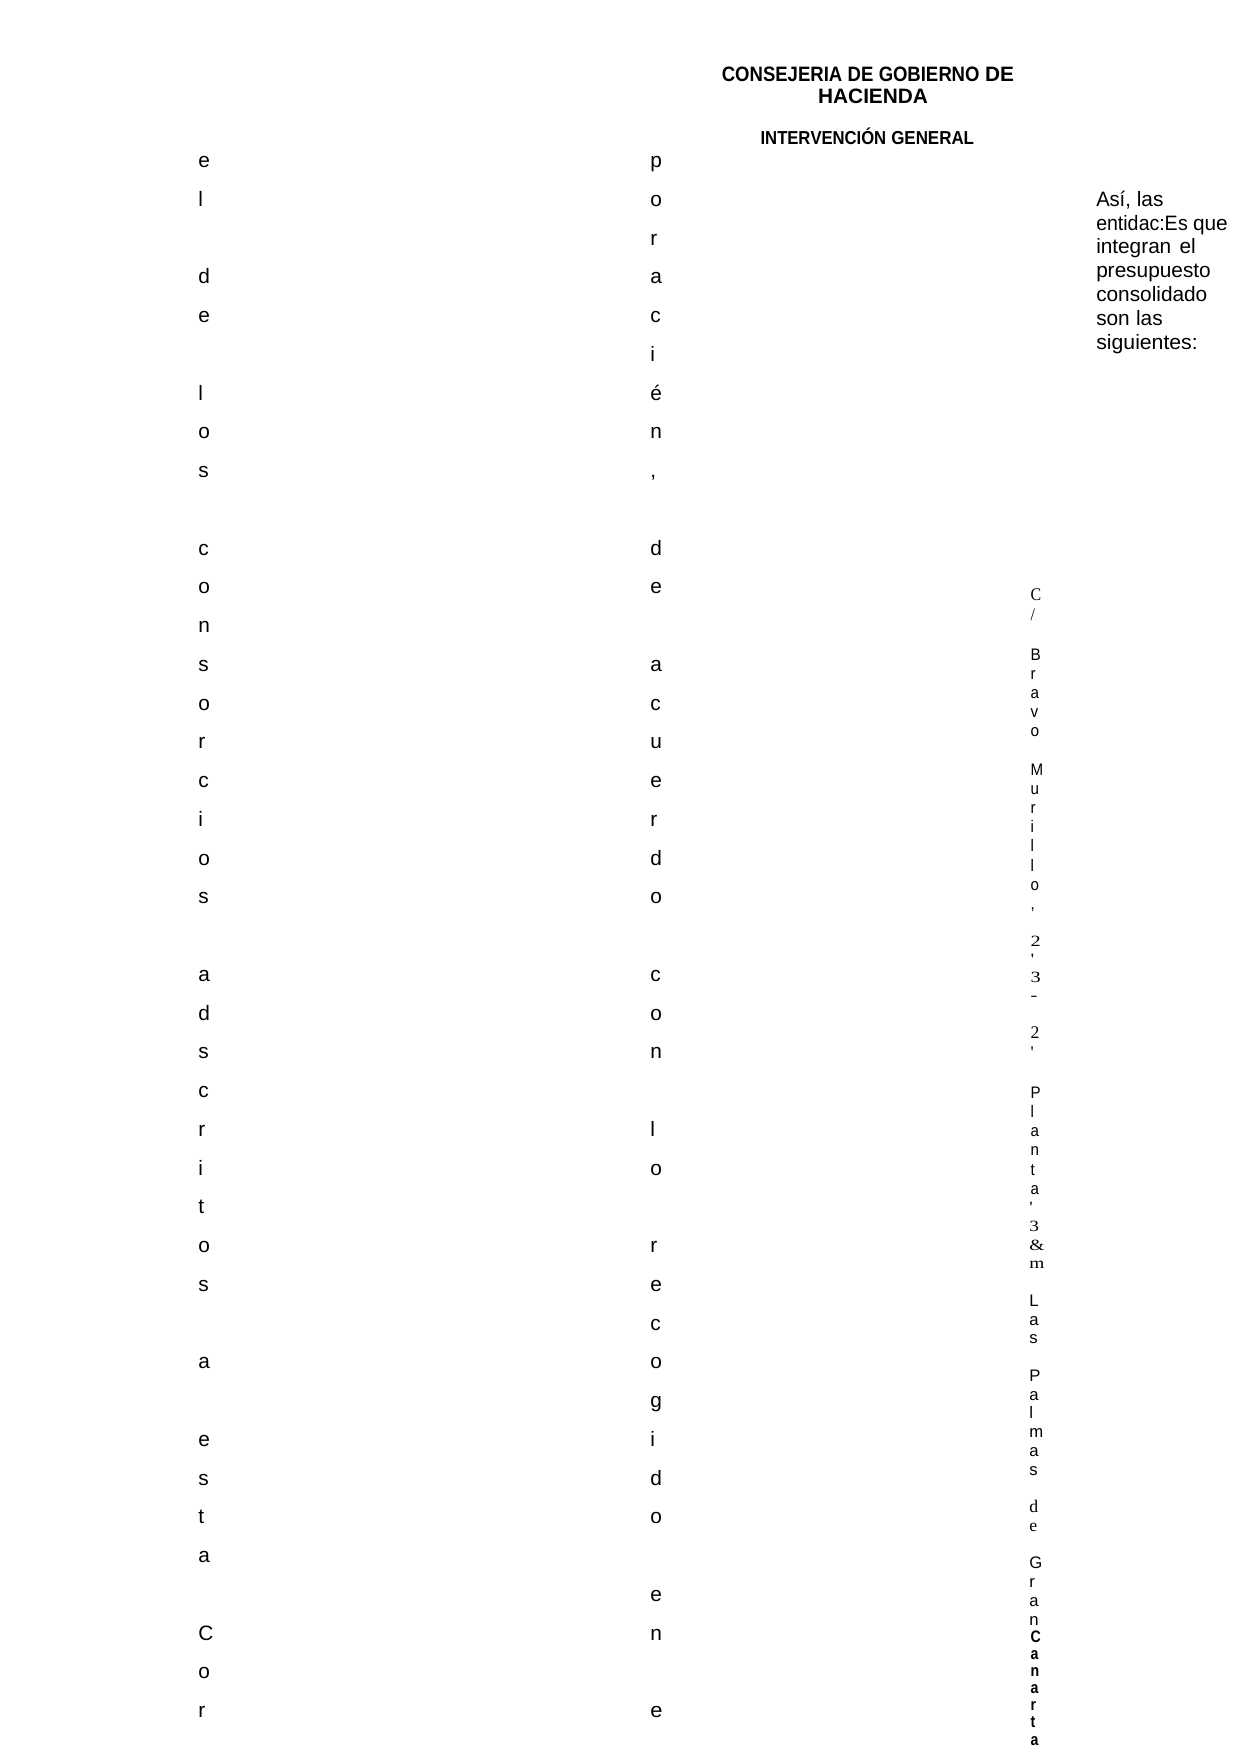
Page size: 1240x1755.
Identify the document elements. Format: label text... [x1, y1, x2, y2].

text Así, las entidac:Es que integran el presupuesto consolidado son las siguientes: [1096, 186, 1240, 354]
